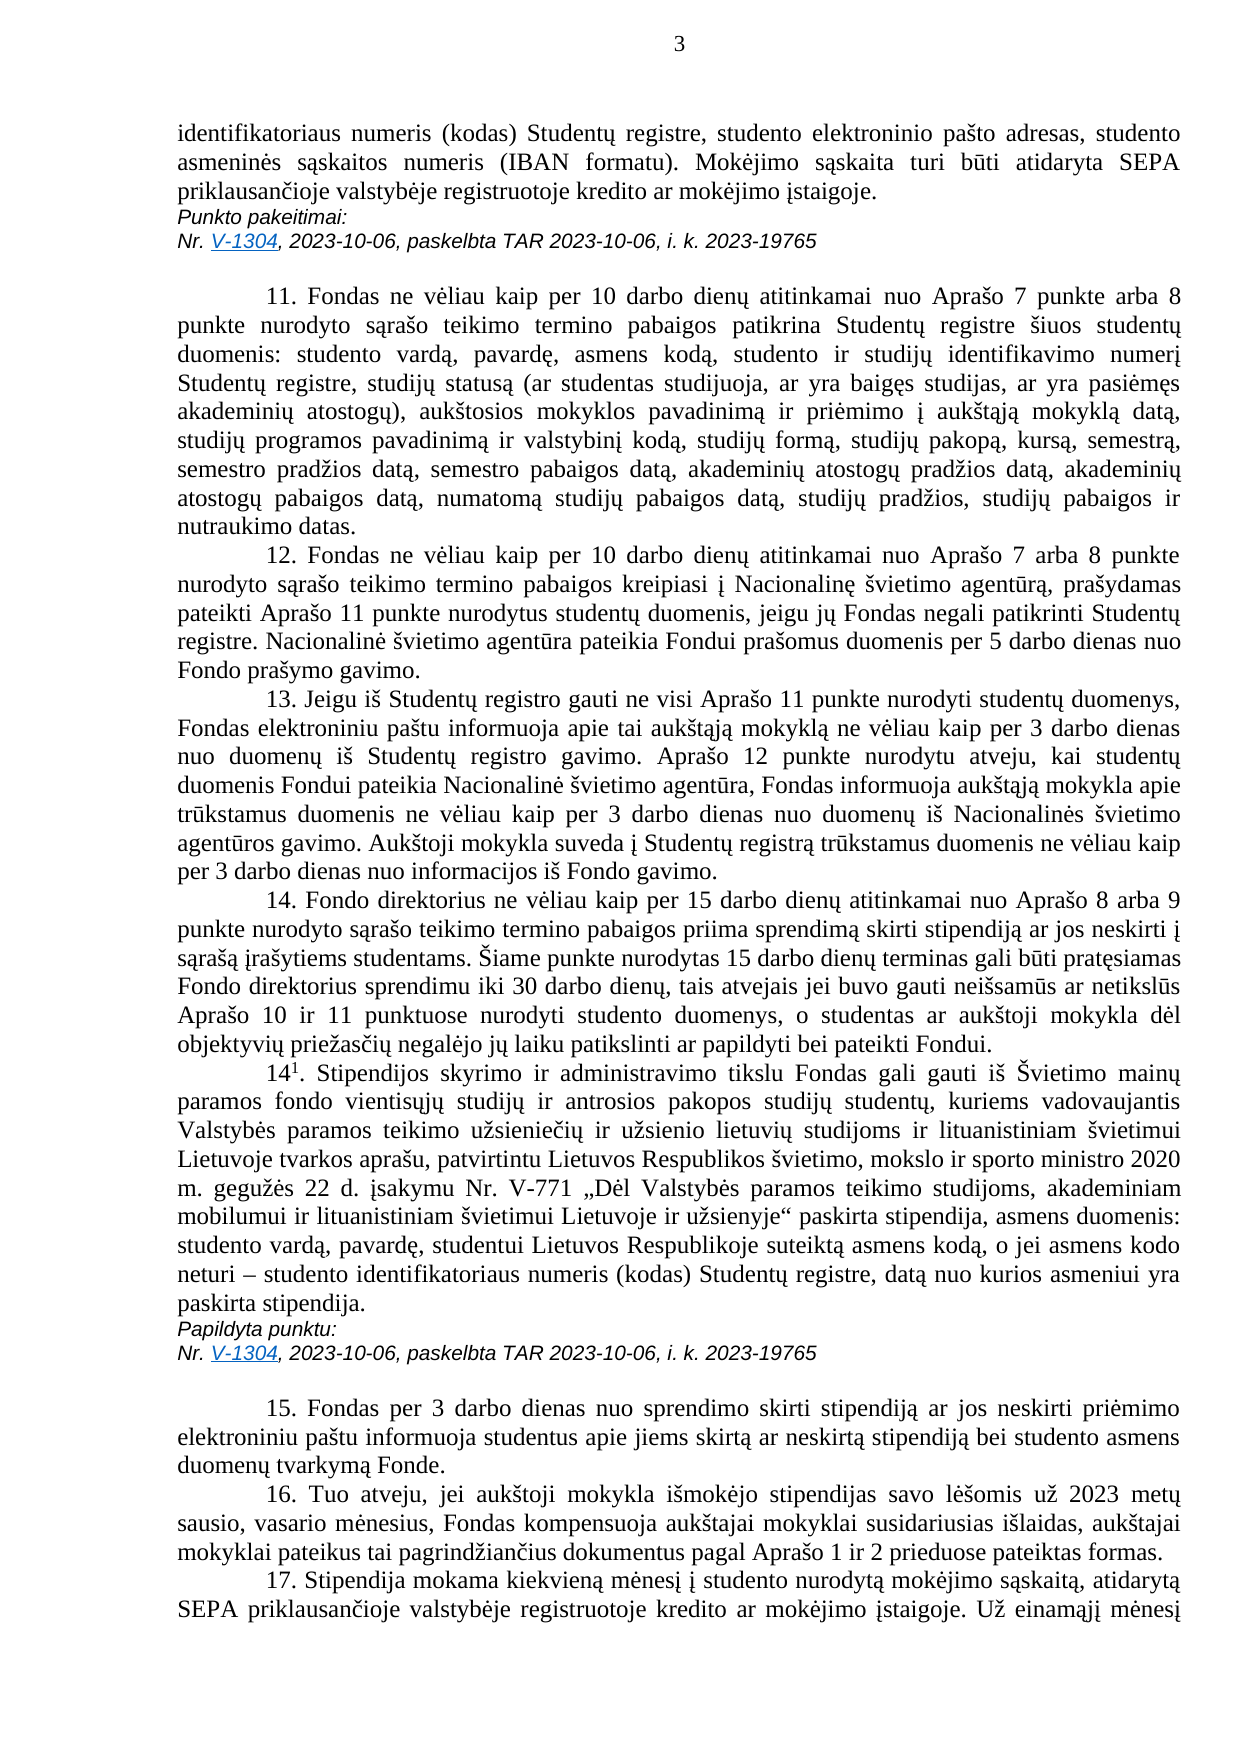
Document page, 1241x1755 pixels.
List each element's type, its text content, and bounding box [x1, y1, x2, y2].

text 141. Stipendijos skyrimo ir administravimo tikslu Fondas gali gauti iš Švietimo mainų paramos fondo vientisųjų studijų ir antrosios pakopos studijų studentų, kuriems vadovaujantis Valstybės paramos teikimo užsieniečių ir užsienio lietuvių studijoms ir lituanistiniam švietimui Lietuvoje tvarkos aprašu, patvirtintu Lietuvos Respublikos švietimo, mokslo ir sporto ministro 2020 m. gegužės 22 d. įsakymu Nr. V-771 „Dėl Valstybės paramos teikimo studijoms, akademiniam mobilumui ir lituanistiniam švietimui Lietuvoje ir užsienyje“ paskirta stipendija, asmens duomenis: studento vardą, pavardę, studentui Lietuvos Respublikoje suteiktą asmens kodą, o jei asmens kodo neturi – studento identifikatoriaus numeris (kodas) Studentų registre, datą nuo kurios asmeniui yra paskirta stipendija. [177, 1058, 1182, 1316]
text Punkto pakeitimai: [177, 205, 1182, 229]
text 16. Tuo atveju, jei aukštoji mokykla išmokėjo stipendijas savo lėšomis už 2023 metų sausio, vasario mėnesius, Fondas kompensuoja aukštajai mokyklai susidariusias išlaidas, aukštajai mokyklai pateikus tai pagrindžiančius dokumentus pagal Aprašo 1 ir 2 prieduose pateiktas formas. [177, 1479, 1182, 1566]
text 14. Fondo direktorius ne vėliau kaip per 15 darbo dienų atitinkamai nuo Aprašo 8 arba 9 punkte nurodyto sąrašo teikimo termino pabaigos priima sprendimą skirti stipendiją ar jos neskirti į sąrašą įrašytiems studentams. Šiame punkte nurodytas 15 darbo dienų terminas gali būti pratęsiamas Fondo direktorius sprendimu iki 30 darbo dienų, tais atvejais jei buvo gauti neišsamūs ar netikslūs Aprašo 10 ir 11 punktuose nurodyti studento duomenys, o studentas ar aukštoji mokykla dėl objektyvių priežasčių negalėjo jų laiku patikslinti ar papildyti bei pateikti Fondui. [177, 885, 1182, 1058]
text 15. Fondas per 3 darbo dienas nuo sprendimo skirti stipendiją ar jos neskirti priėmimo elektroniniu paštu informuoja studentus apie jiems skirtą ar neskirtą stipendiją bei studento asmens duomenų tvarkymą Fonde. [177, 1393, 1182, 1479]
text 17. Stipendija mokama kiekvieną mėnesį į studento nurodytą mokėjimo sąskaitą, atidarytą SEPA priklausančioje valstybėje registruotoje kredito ar mokėjimo įstaigoje. Už einamąjį mėnesį [177, 1566, 1182, 1623]
text 12. Fondas ne vėliau kaip per 10 darbo dienų atitinkamai nuo Aprašo 7 arba 8 punkte nurodyto sąrašo teikimo termino pabaigos kreipiasi į Nacionalinę švietimo agentūrą, prašydamas pateikti Aprašo 11 punkte nurodytus studentų duomenis, jeigu jų Fondas negali patikrinti Studentų registre. Nacionalinė švietimo agentūra pateikia Fondui prašomus duomenis per 5 darbo dienas nuo Fondo prašymo gavimo. [177, 540, 1182, 684]
text 13. Jeigu iš Studentų registro gauti ne visi Aprašo 11 punkte nurodyti studentų duomenys, Fondas elektroniniu paštu informuoja apie tai aukštąją mokyklą ne vėliau kaip per 3 darbo dienas nuo duomenų iš Studentų registro gavimo. Aprašo 12 punkte nurodytu atveju, kai studentų duomenis Fondui pateikia Nacionalinė švietimo agentūra, Fondas informuoja aukštąją mokykla apie trūkstamus duomenis ne vėliau kaip per 3 darbo dienas nuo duomenų iš Nacionalinės švietimo agentūros gavimo. Aukštoji mokykla suveda į Studentų registrą trūkstamus duomenis ne vėliau kaip per 3 darbo dienas nuo informacijos iš Fondo gavimo. [177, 684, 1182, 885]
text Nr. V-1304, 2023-10-06, paskelbta TAR 2023-10-06, i. k. 2023-19765 [177, 229, 1182, 253]
text Nr. V-1304, 2023-10-06, paskelbta TAR 2023-10-06, i. k. 2023-19765 [177, 1340, 1182, 1364]
text Papildyta punktu: [177, 1316, 1182, 1340]
text identifikatoriaus numeris (kodas) Studentų registre, studento elektroninio pašto adresas, studento asmeninės sąskaitos numeris (IBAN formatu). Mokėjimo sąskaita turi būti atidaryta SEPA priklausančioje valstybėje registruotoje kredito ar mokėjimo įstaigoje. [177, 118, 1182, 205]
text 11. Fondas ne vėliau kaip per 10 darbo dienų atitinkamai nuo Aprašo 7 punkte arba 8 punkte nurodyto sąrašo teikimo termino pabaigos patikrina Studentų registre šiuos studentų duomenis: studento vardą, pavardę, asmens kodą, studento ir studijų identifikavimo numerį Studentų registre, studijų statusą (ar studentas studijuoja, ar yra baigęs studijas, ar yra pasiėmęs akademinių atostogų), aukštosios mokyklos pavadinimą ir priėmimo į aukštąją mokyklą datą, studijų programos pavadinimą ir valstybinį kodą, studijų formą, studijų pakopą, kursą, semestrą, semestro pradžios datą, semestro pabaigos datą, akademinių atostogų pradžios datą, akademinių atostogų pabaigos datą, numatomą studijų pabaigos datą, studijų pradžios, studijų pabaigos ir nutraukimo datas. [177, 281, 1182, 540]
